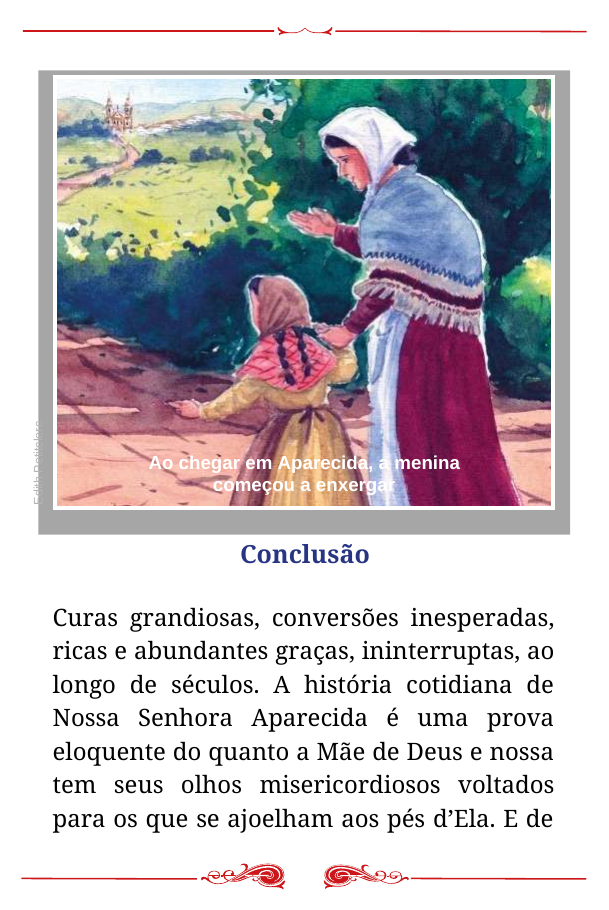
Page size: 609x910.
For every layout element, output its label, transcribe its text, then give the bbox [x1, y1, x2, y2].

subtitle Conclusão [55, 537, 554, 571]
text Curas grandiosas, conversões inesperadas, ricas e abundantes graças, ininterruptas, ao longo de séculos. A história cotidiana de Nossa Senhora Aparecida é uma prova eloquente do quanto a Mãe de Deus e nossa tem seus olhos misericordiosos voltados para os que se ajoelham aos pés d’Ela. E de [52, 600, 555, 834]
